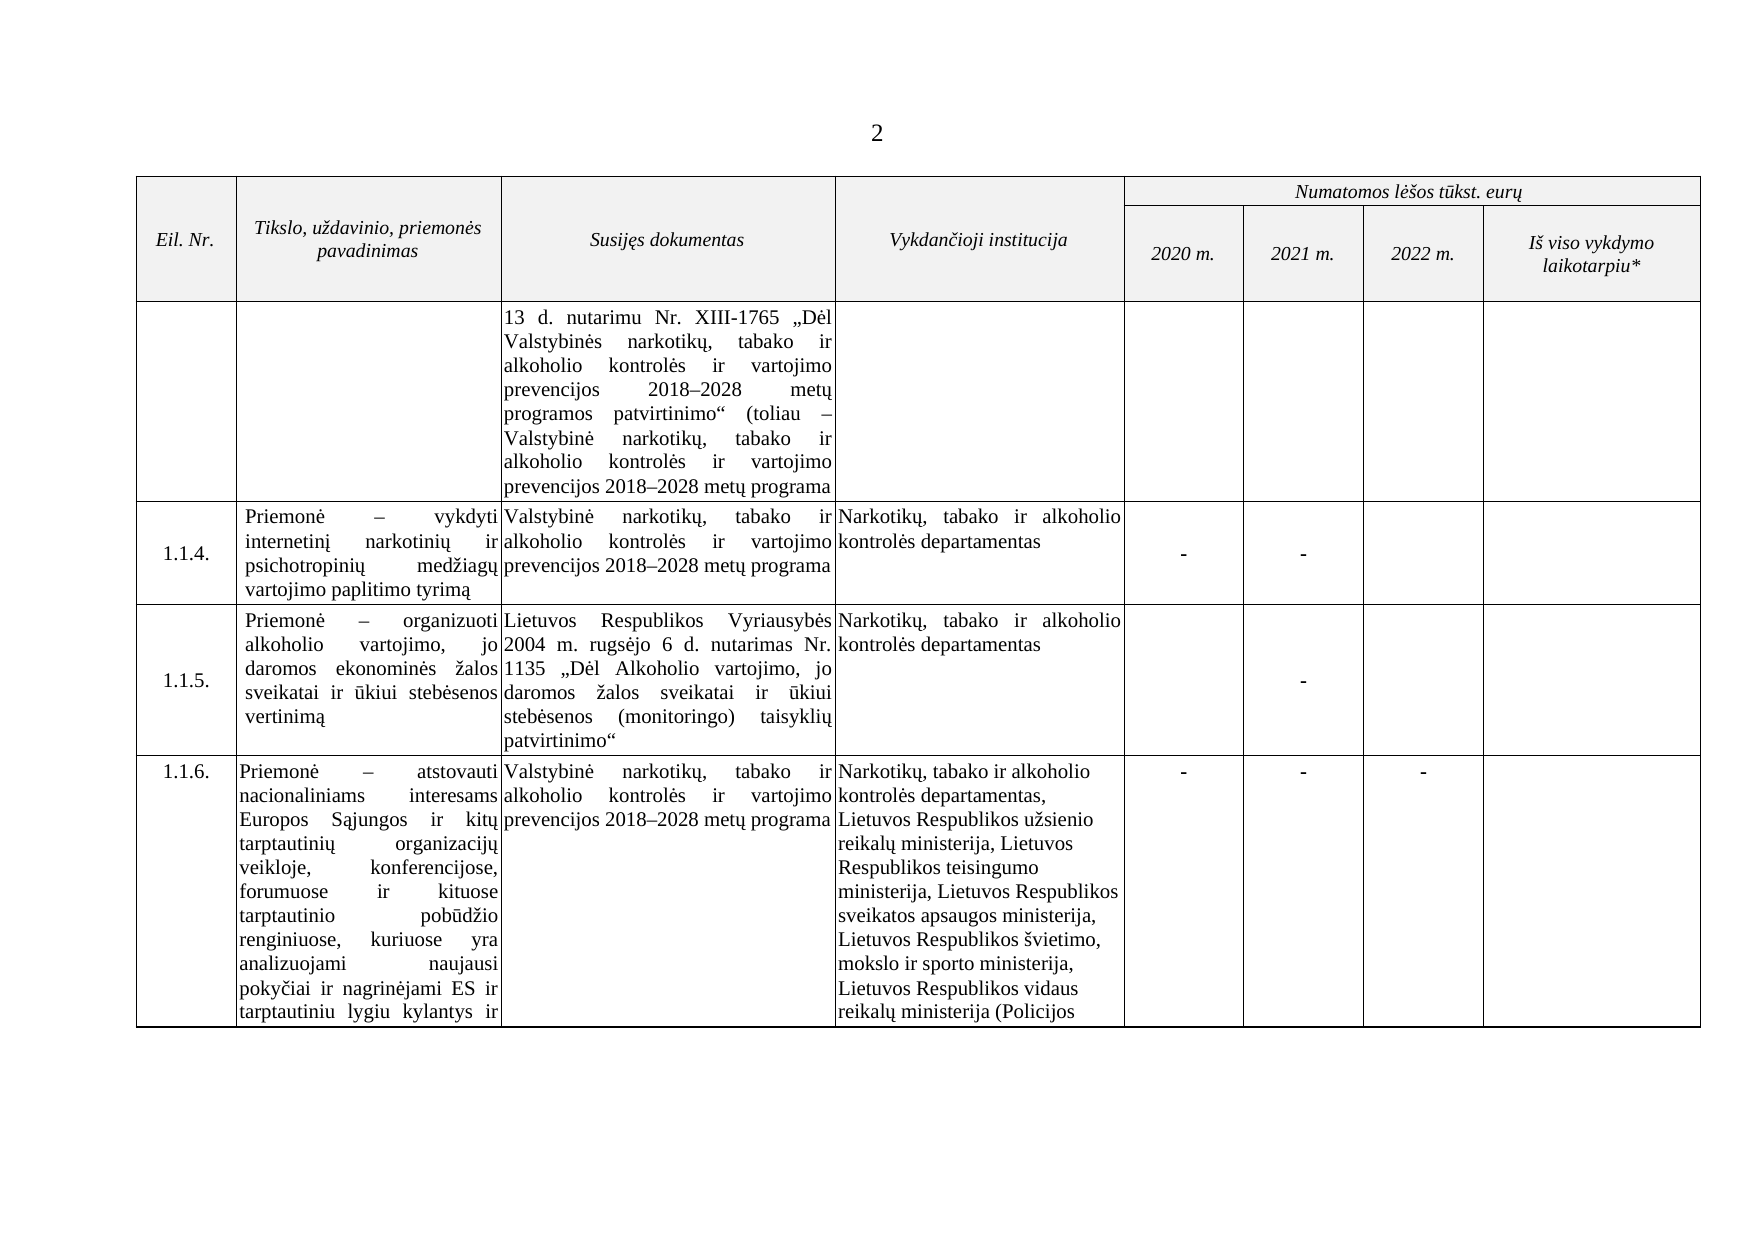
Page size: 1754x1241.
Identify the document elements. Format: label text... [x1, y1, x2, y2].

table_cell Iš viso vykdymo laikotarpiu* [1484, 206, 1700, 301]
table_cell [1125, 605, 1243, 755]
table_cell - [1125, 502, 1243, 604]
table_cell [1484, 756, 1700, 1026]
table_cell [1484, 302, 1700, 501]
table_cell [1125, 302, 1243, 501]
table_cell 2022 m. [1364, 206, 1483, 301]
table_cell Lietuvos Respublikos Vyriausybės 2004 m. rugsėjo 6 d. nutarimas Nr. 1135 „Dėl Alkoholio vartojimo, jo daromos žalos sveikatai ir ūkiui stebėsenos (monitoringo) taisyklių patvirtinimo“ [502, 605, 835, 755]
table_header Numatomos lėšos tūkst. eurų [1125, 177, 1700, 205]
table_cell 1.1.4. [137, 502, 236, 604]
table_cell [1484, 502, 1700, 604]
table_cell 13 d. nutarimu Nr. XIII-1765 „Dėl Valstybinės narkotikų, tabako ir alkoholio kontrolės ir vartojimo prevencijos 2018–2028 metų programos patvirtinimo“ (toliau – Valstybinė narkotikų, tabako ir alkoholio kontrolės ir vartojimo prevencijos 2018–2028 metų programa [502, 302, 835, 501]
table_cell Narkotikų, tabako ir alkoholio kontrolės departamentas [836, 502, 1124, 604]
table_cell - [1244, 605, 1363, 755]
table_cell Narkotikų, tabako ir alkoholio kontrolės departamentas, Lietuvos Respublikos užsienio reikalų ministerija, Lietuvos Respublikos teisingumo ministerija, Lietuvos Respublikos sveikatos apsaugos ministerija, Lietuvos Respublikos švietimo, mokslo ir sporto ministerija, Lietuvos Respublikos vidaus reikalų ministerija (Policijos [836, 756, 1124, 1026]
table_cell [836, 302, 1124, 501]
table_cell [137, 302, 236, 501]
table_cell - [1244, 502, 1363, 604]
table_cell [1364, 605, 1483, 755]
table_cell - [1125, 756, 1243, 1026]
table_header Eil. Nr. [137, 177, 236, 301]
table_cell [237, 302, 501, 501]
table_cell Valstybinė narkotikų, tabako ir alkoholio kontrolės ir vartojimo prevencijos 2018–2028 metų programa [502, 502, 835, 604]
table_cell 2021 m. [1244, 206, 1363, 301]
table_cell Narkotikų, tabako ir alkoholio kontrolės departamentas [836, 605, 1124, 755]
table_cell 1.1.6. [137, 756, 236, 1026]
table_cell Priemonė – atstovauti nacionaliniams interesams Europos Sąjungos ir kitų tarptautinių organizacijų veikloje, konferencijose, forumuose ir kituose tarptautinio pobūdžio renginiuose, kuriuose yra analizuojami naujausi pokyčiai ir nagrinėjami ES ir tarptautiniu lygiu kylantys ir [237, 756, 501, 1026]
table_cell [1364, 302, 1483, 501]
table_cell [1364, 502, 1483, 604]
table_cell Valstybinė narkotikų, tabako ir alkoholio kontrolės ir vartojimo prevencijos 2018–2028 metų programa [502, 756, 835, 1026]
table_cell 1.1.5. [137, 605, 236, 755]
table_cell Priemonė – organizuoti alkoholio vartojimo, jo daromos ekonominės žalos sveikatai ir ūkiui stebėsenos vertinimą [237, 605, 501, 755]
table_cell [1484, 605, 1700, 755]
table_cell - [1244, 756, 1363, 1026]
table_cell Priemonė – vykdyti internetinį narkotinių ir psichotropinių medžiagų vartojimo paplitimo tyrimą [237, 502, 501, 604]
table_cell 2020 m. [1125, 206, 1243, 301]
table_cell - [1364, 756, 1483, 1026]
table_header Tikslo, uždavinio, priemonės pavadinimas [237, 177, 501, 301]
table_header Vykdančioji institucija [836, 177, 1124, 301]
table_cell - [1244, 302, 1363, 501]
table_header Susijęs dokumentas [502, 177, 835, 301]
